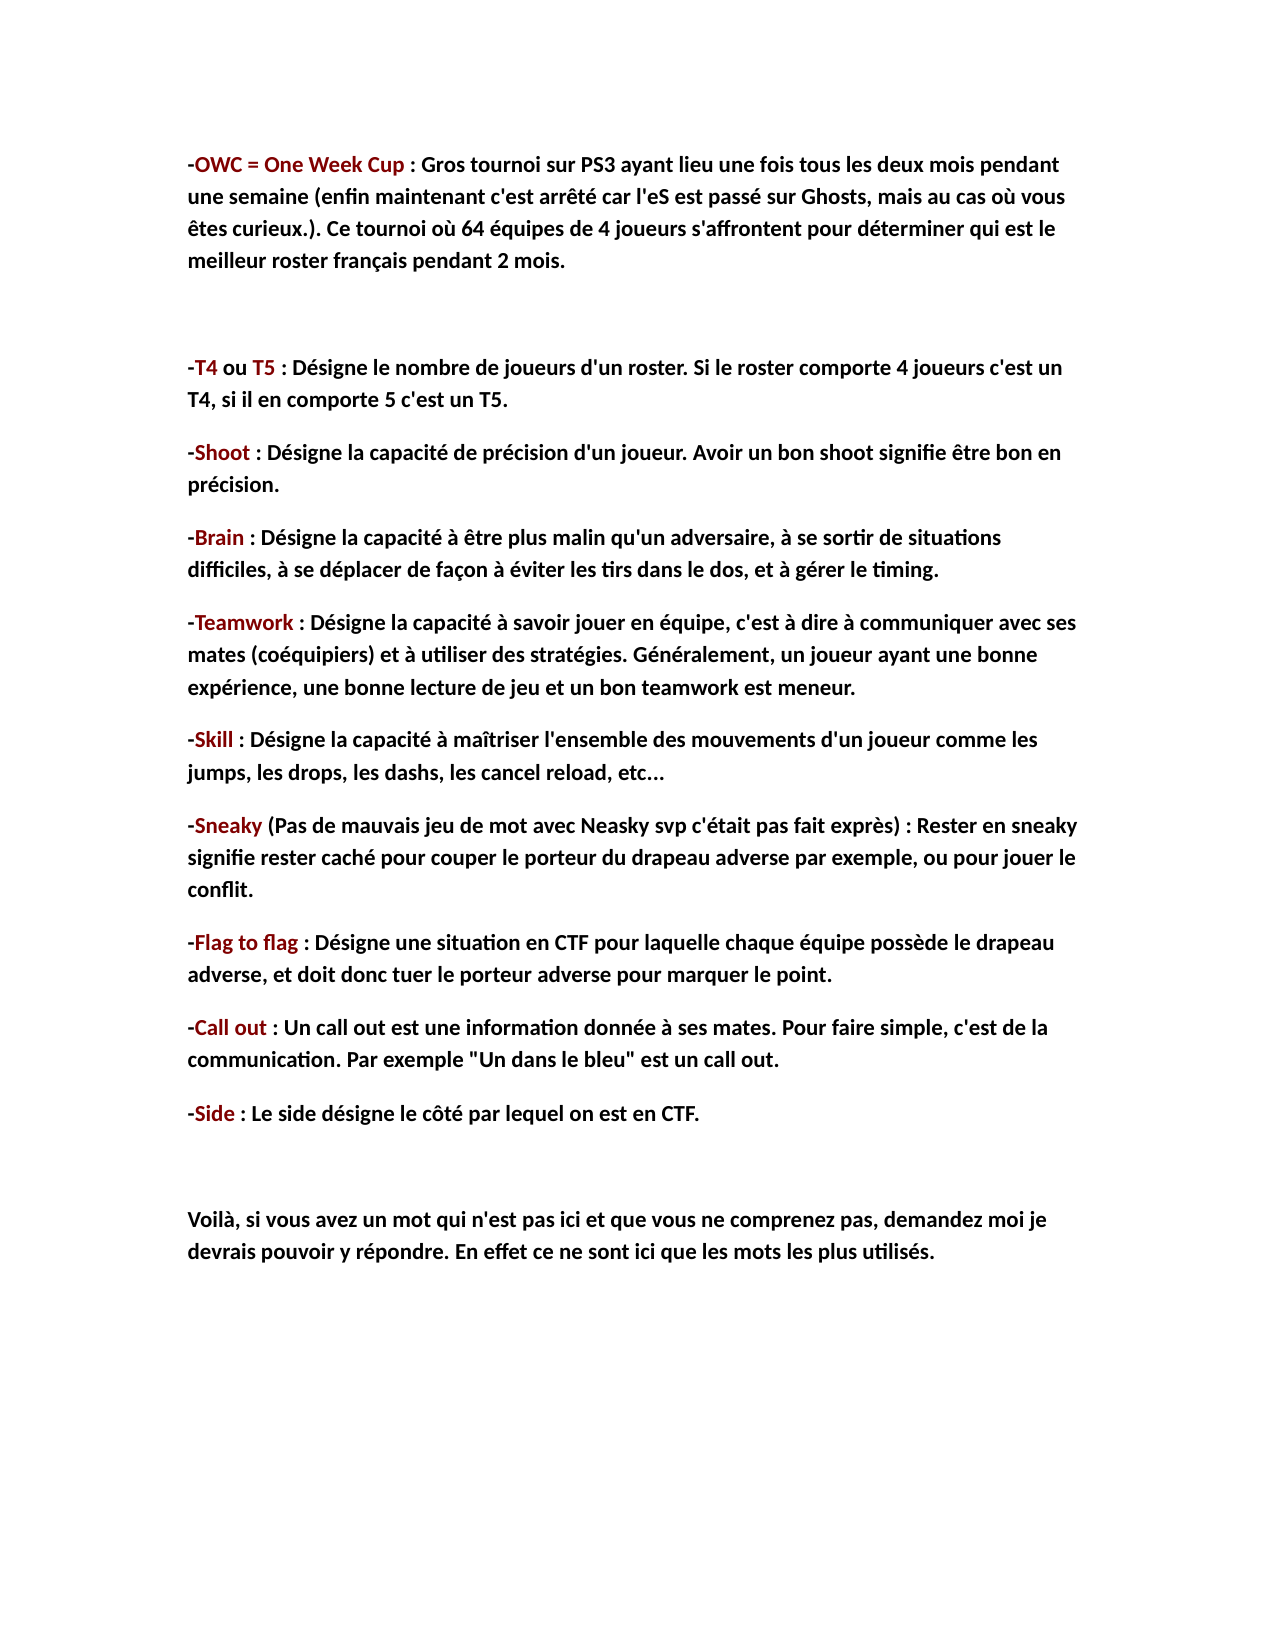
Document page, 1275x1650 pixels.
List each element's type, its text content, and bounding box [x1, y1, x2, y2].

text -Flag to flag : Désigne une situation en CTF pour laquelle chaque équipe possède le drapeau adverse, et doit donc tuer le porteur adverse pour marquer le point. [187, 928, 1087, 988]
text -Sneaky (Pas de mauvais jeu de mot avec Neasky svp c'était pas fait exprès) : Rester en sneaky signifie rester caché pour couper le porteur du drapeau adverse par exemple, ou pour jouer le conflit. [187, 811, 1087, 903]
text -Brain : Désigne la capacité à être plus malin qu'un adversaire, à se sortir de situations difficiles, à se déplacer de façon à éviter les tirs dans le dos, et à gérer le timing. [187, 523, 1087, 583]
text -OWC = One Week Cup : Gros tournoi sur PS3 ayant lieu une fois tous les deux mois pendant une semaine (enfin maintenant c'est arrêté car l'eS est passé sur Ghosts, mais au cas où vous êtes curieux.). Ce tournoi où 64 équipes de 4 joueurs s'affrontent pour déterminer qui est le meilleur roster français pendant 2 mois. [187, 150, 1087, 274]
text -Shoot : Désigne la capacité de précision d'un joueur. Avoir un bon shoot signifie être bon en précision. [187, 438, 1087, 498]
text -T4 ou T5 : Désigne le nombre de joueurs d'un roster. Si le roster comporte 4 joueurs c'est un T4, si il en comporte 5 c'est un T5. [187, 353, 1087, 413]
text -Teamwork : Désigne la capacité à savoir jouer en équipe, c'est à dire à communiquer avec ses mates (coéquipiers) et à utiliser des stratégies. Généralement, un joueur ayant une bonne expérience, une bonne lecture de jeu et un bon teamwork est meneur. [187, 608, 1087, 701]
text -Skill : Désigne la capacité à maîtriser l'ensemble des mouvements d'un joueur comme les jumps, les drops, les dashs, les cancel reload, etc... [187, 726, 1087, 786]
text -Call out : Un call out est une information donnée à ses mates. Pour faire simple, c'est de la communication. Par exemple "Un dans le bleu" est un call out. [187, 1013, 1087, 1074]
text Voilà, si vous avez un mot qui n'est pas ici et que vous ne comprenez pas, demandez moi je devrais pouvoir y répondre. En effet ce ne sont ici que les mots les plus utilisés. [187, 1205, 1087, 1265]
text -Side : Le side désigne le côté par lequel on est en CTF. [187, 1099, 1087, 1127]
